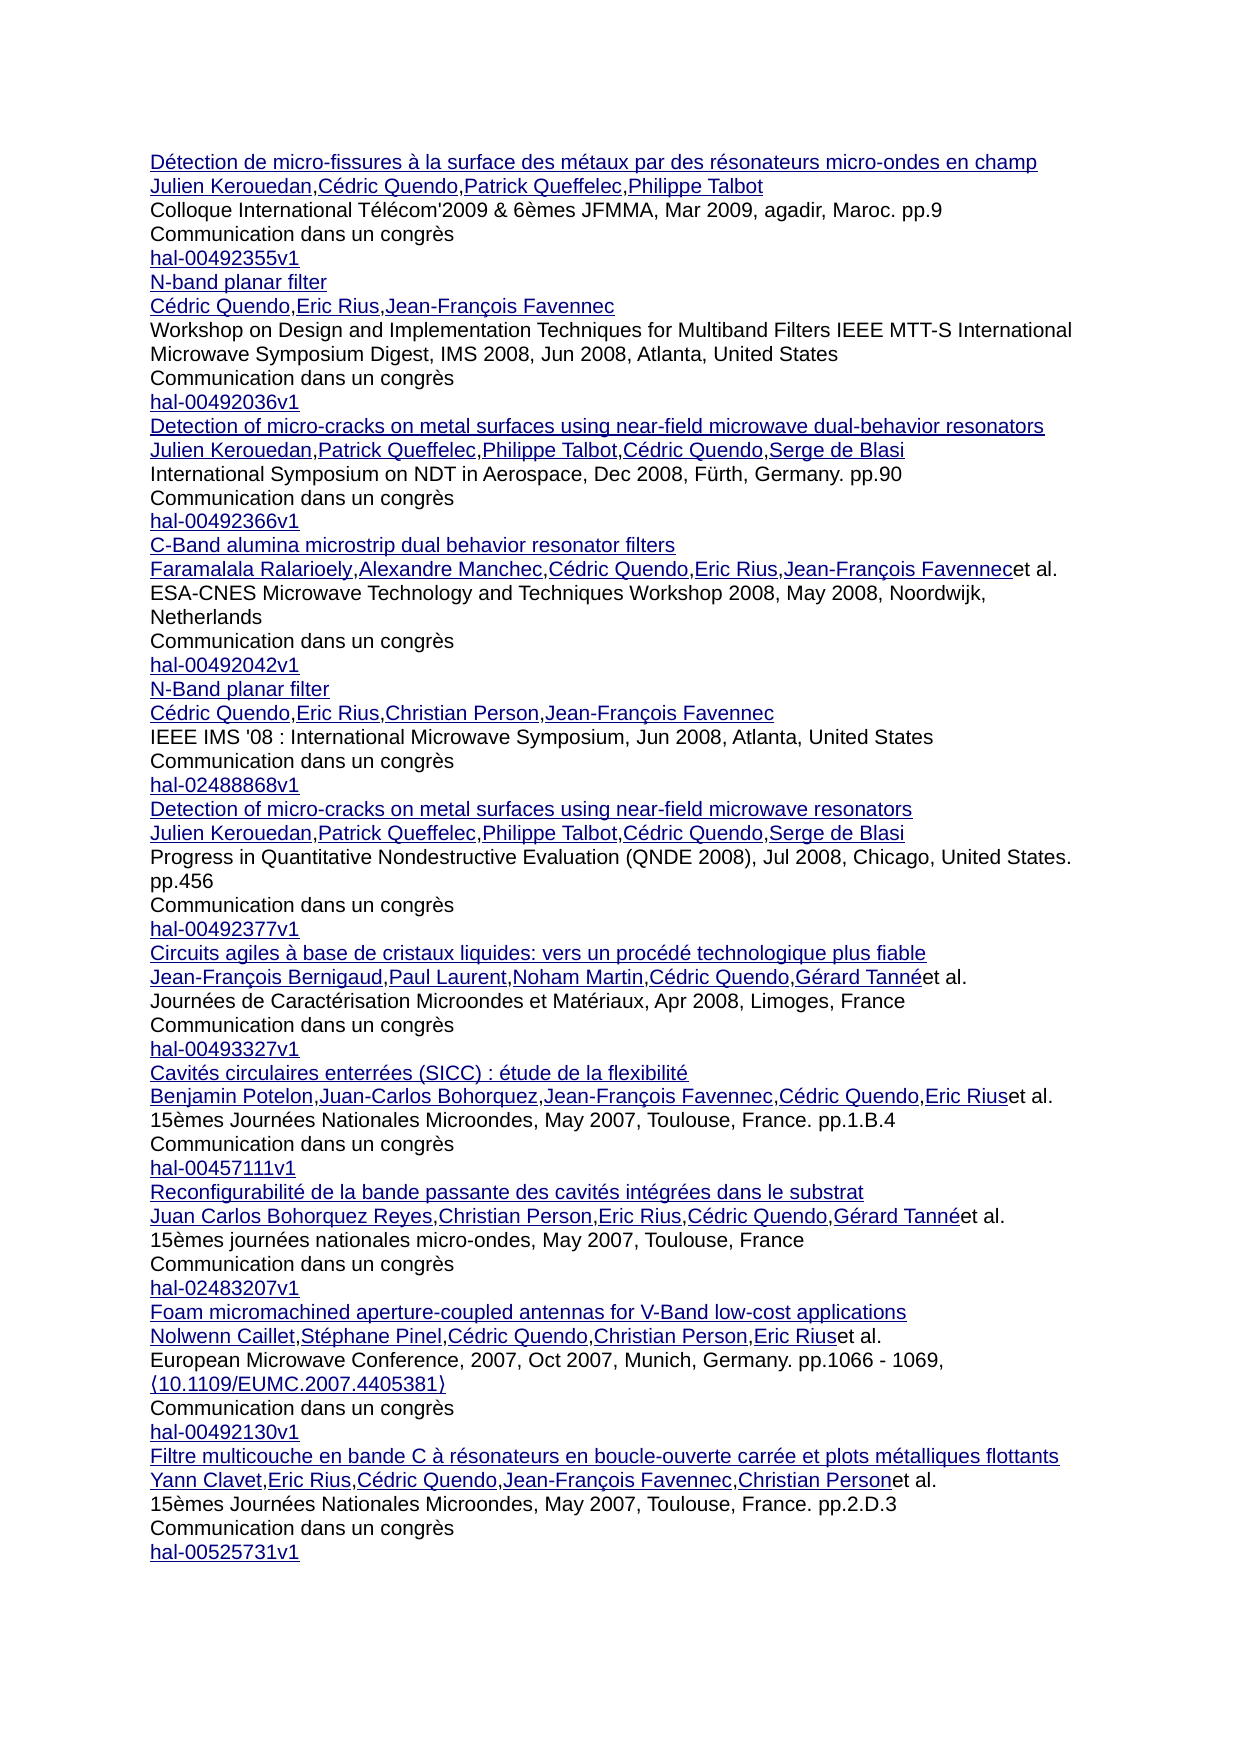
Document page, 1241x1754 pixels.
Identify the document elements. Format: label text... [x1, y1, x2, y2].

table_cell Filtre multicouche en bande C à résonateurs en boucle-ouverte carrée et plots métalliques flottants Yann Clavet,Eric Rius,Cédric Quendo,Jean-François Favennec,Christian Personet al. 15èmes Journées Nationales Microondes, May 2007, Toulouse, France. pp.2.D.3 Communication dans un congrès hal-00525731v1 [150, 1444, 1090, 1563]
table_cell Cavités circulaires enterrées (SICC) : étude de la flexibilité Benjamin Potelon,Juan-Carlos Bohorquez,Jean-François Favennec,Cédric Quendo,Eric Riuset al. 15èmes Journées Nationales Microondes, May 2007, Toulouse, France. pp.1.B.4 Communication dans un congrès hal-00457111v1 [150, 1060, 1090, 1180]
table_cell Reconfigurabilité de la bande passante des cavités intégrées dans le substrat Juan Carlos Bohorquez Reyes,Christian Person,Eric Rius,Cédric Quendo,Gérard Tannéet al. 15èmes journées nationales micro-ondes, May 2007, Toulouse, France Communication dans un congrès hal-02483207v1 [150, 1180, 1090, 1300]
table_cell C-Band alumina microstrip dual behavior resonator filters Faramalala Ralarioely,Alexandre Manchec,Cédric Quendo,Eric Rius,Jean-François Favennecet al. ESA-CNES Microwave Technology and Techniques Workshop 2008, May 2008, Noordwijk, Netherlands Communication dans un congrès hal-00492042v1 [150, 533, 1090, 677]
table_cell Detection of micro-cracks on metal surfaces using near-field microwave resonators Julien Kerouedan,Patrick Queffelec,Philippe Talbot,Cédric Quendo,Serge de Blasi Progress in Quantitative Nondestructive Evaluation (QNDE 2008), Jul 2008, Chicago, United States. pp.456 Communication dans un congrès hal-00492377v1 [150, 797, 1090, 941]
table_cell N-Band planar filter Cédric Quendo,Eric Rius,Christian Person,Jean-François Favennec IEEE IMS '08 : International Microwave Symposium, Jun 2008, Atlanta, United States Communication dans un congrès hal-02488868v1 [150, 677, 1090, 797]
table_cell N-band planar filter Cédric Quendo,Eric Rius,Jean-François Favennec Workshop on Design and Implementation Techniques for Multiband Filters IEEE MTT-S International Microwave Symposium Digest, IMS 2008, Jun 2008, Atlanta, United States Communication dans un congrès hal-00492036v1 [150, 270, 1090, 413]
table_cell Foam micromachined aperture-coupled antennas for V-Band low-cost applications Nolwenn Caillet,Stéphane Pinel,Cédric Quendo,Christian Person,Eric Riuset al. European Microwave Conference, 2007, Oct 2007, Munich, Germany. pp.1066 - 1069, ⟨10.1109/EUMC.2007.4405381⟩ Communication dans un congrès hal-00492130v1 [150, 1300, 1090, 1444]
table_cell Détection de micro-fissures à la surface des métaux par des résonateurs micro-ondes en champ Julien Kerouedan,Cédric Quendo,Patrick Queffelec,Philippe Talbot Colloque International Télécom'2009 & 6èmes JFMMA, Mar 2009, agadir, Maroc. pp.9 Communication dans un congrès hal-00492355v1 [150, 150, 1090, 270]
table_cell Circuits agiles à base de cristaux liquides: vers un procédé technologique plus fiable Jean-François Bernigaud,Paul Laurent,Noham Martin,Cédric Quendo,Gérard Tannéet al. Journées de Caractérisation Microondes et Matériaux, Apr 2008, Limoges, France Communication dans un congrès hal-00493327v1 [150, 941, 1090, 1060]
table_cell Detection of micro-cracks on metal surfaces using near-field microwave dual-behavior resonators Julien Kerouedan,Patrick Queffelec,Philippe Talbot,Cédric Quendo,Serge de Blasi International Symposium on NDT in Aerospace, Dec 2008, Fürth, Germany. pp.90 Communication dans un congrès hal-00492366v1 [150, 414, 1090, 533]
